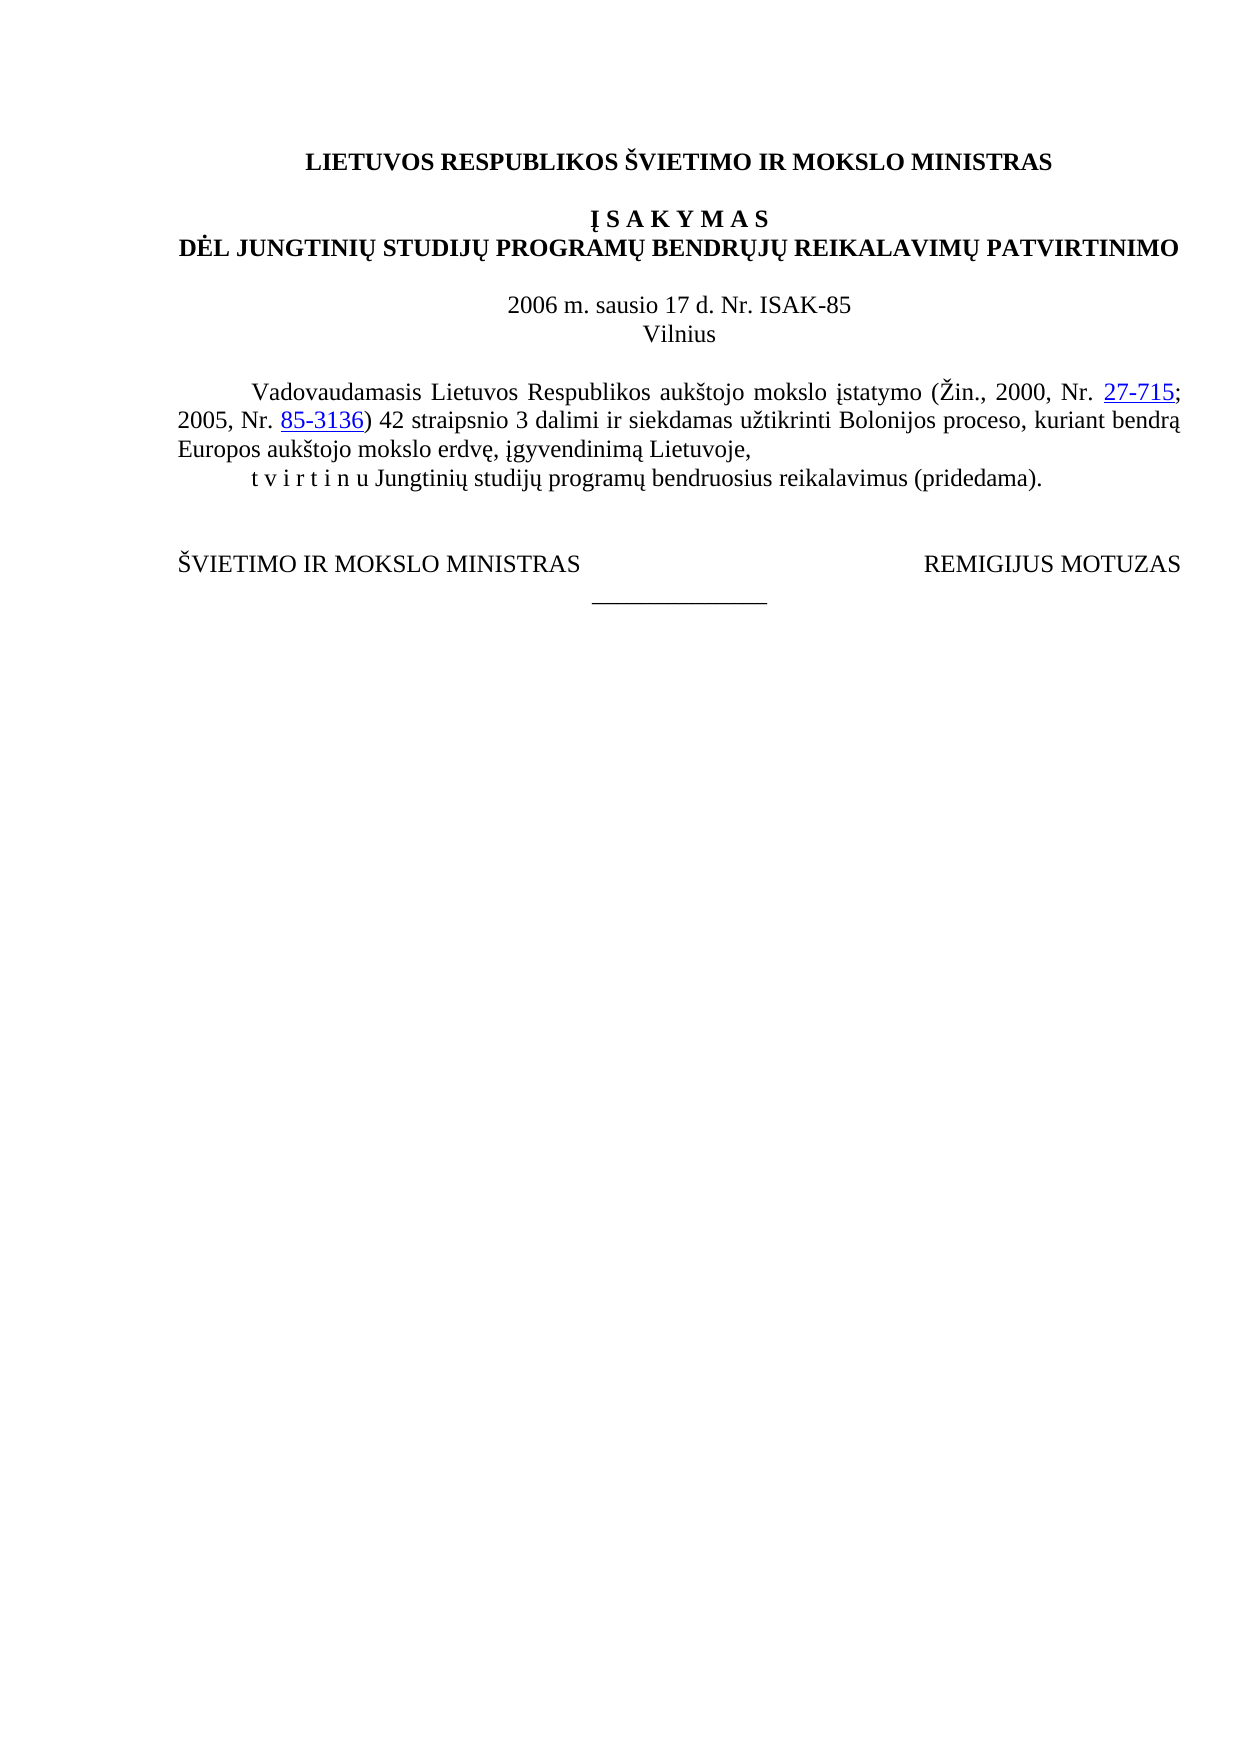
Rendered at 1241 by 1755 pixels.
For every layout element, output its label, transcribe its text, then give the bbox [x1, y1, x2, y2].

text tvirtinu Jungtinių studijų programų bendruosius reikalavimus (pridedama). [177, 463, 1181, 492]
text Vadovaudamasis Lietuvos Respublikos aukštojo mokslo įstatymo (Žin., 2000, Nr. 27-715; 2005, Nr. 85-3136) 42 straipsnio 3 dalimi ir siekdamas užtikrinti Bolonijos proceso, kuriant bendrą Europos aukštojo mokslo erdvę, įgyvendinimą Lietuvoje, [177, 377, 1181, 463]
text ______________ [177, 578, 1181, 607]
text ŠVIETIMO IR MOKSLO MINISTRAS REMIGIJUS MOTUZAS [177, 549, 1181, 578]
text Į S A K Y M A S [177, 204, 1181, 233]
text DĖL JUNGTINIŲ STUDIJŲ PROGRAMŲ BENDRŲJŲ REIKALAVIMŲ PATVIRTINIMO [177, 233, 1181, 262]
text Vilnius [177, 319, 1181, 348]
text LIETUVOS RESPUBLIKOS ŠVIETIMO IR MOKSLO MINISTRAS [177, 147, 1181, 176]
text 2006 m. sausio 17 d. Nr. ISAK-85 [177, 291, 1181, 319]
